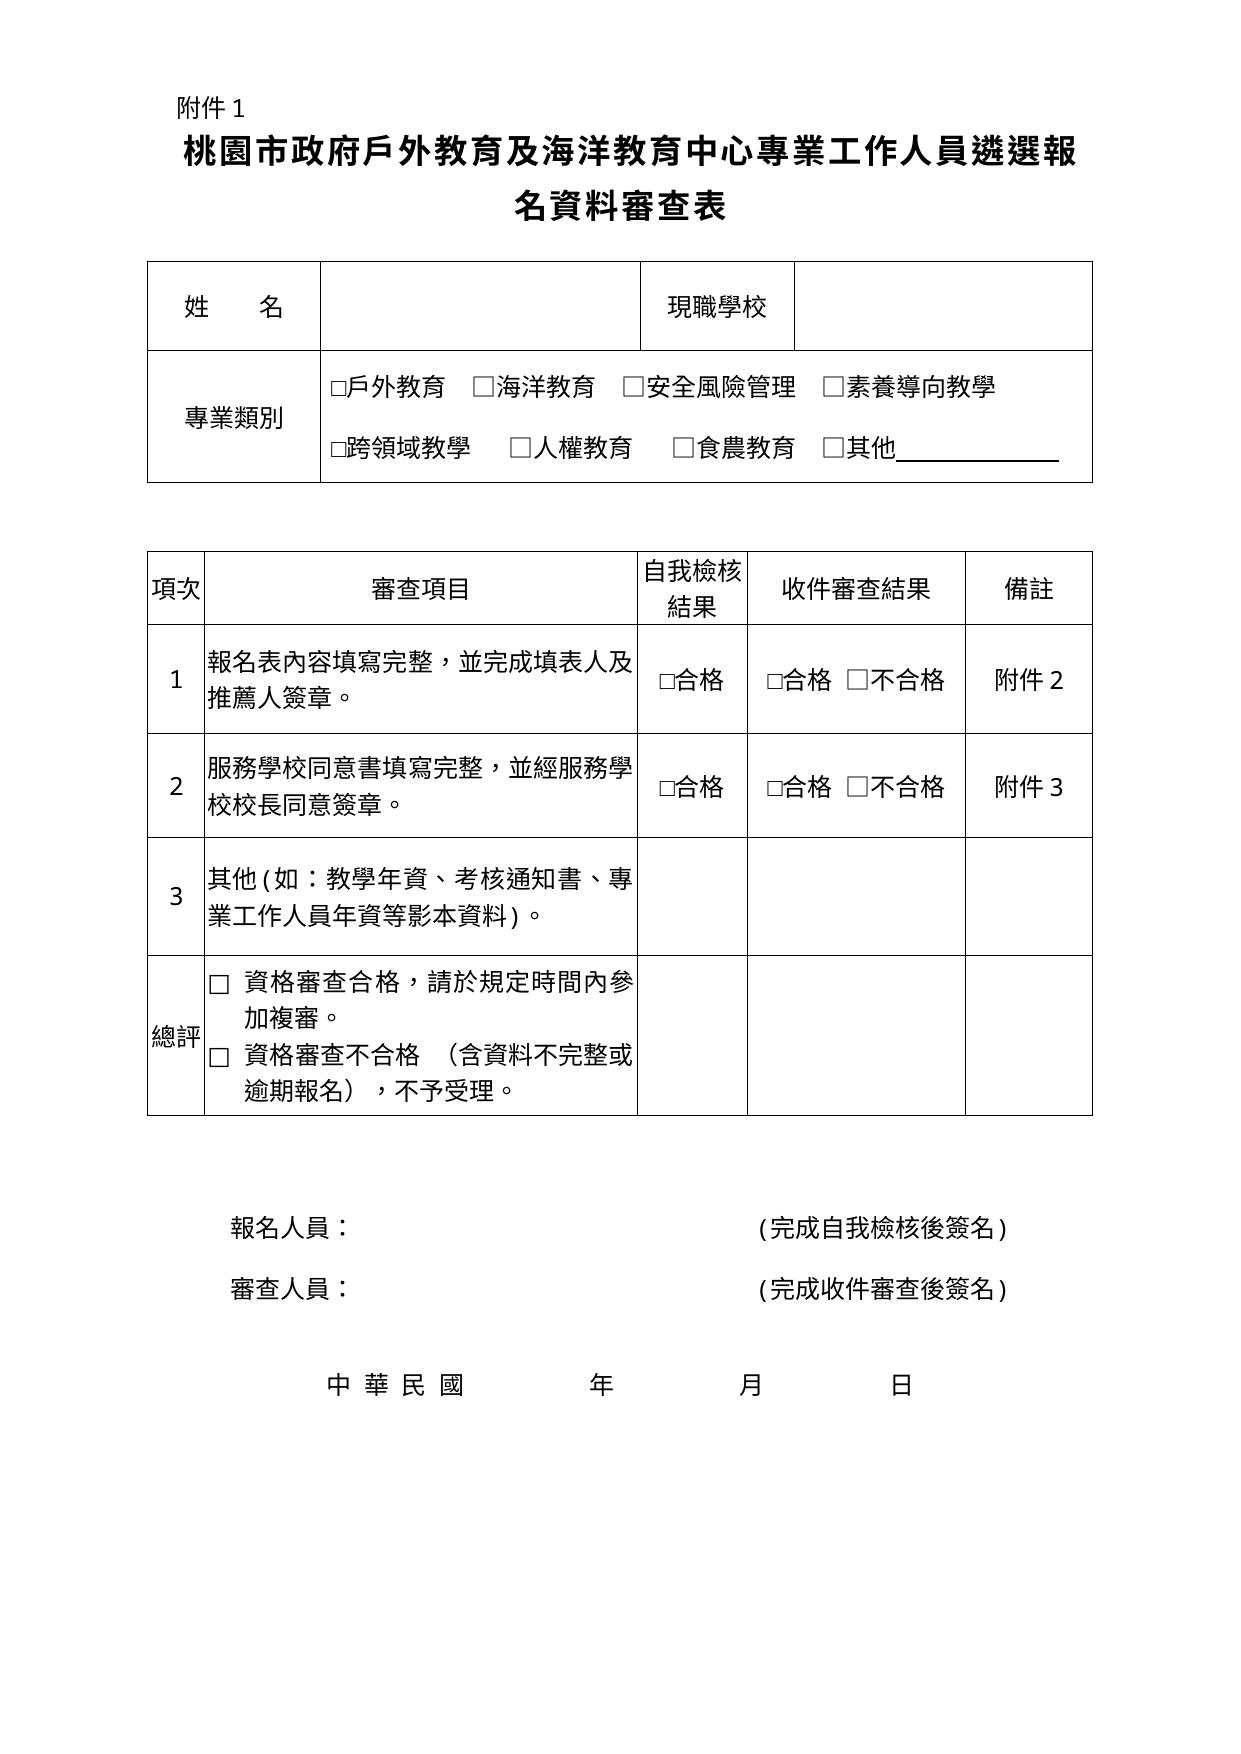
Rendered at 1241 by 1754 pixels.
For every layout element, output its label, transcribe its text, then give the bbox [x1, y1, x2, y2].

table_cell □合格 [638, 734, 747, 837]
table_cell 3 [148, 838, 204, 955]
table_cell [638, 956, 747, 1115]
table_cell 附件3 [966, 734, 1092, 837]
table_header 自我檢核結果 [638, 552, 747, 624]
table_cell [638, 838, 747, 955]
table_header [321, 262, 640, 350]
table_header 備註 [966, 552, 1092, 624]
table_cell □合格 [638, 625, 747, 733]
table_cell 服務學校同意書填寫完整，並經服務學校校長同意簽章。 [205, 734, 637, 837]
text 審查人員： (完成收件審查後簽名) [148, 1270, 1092, 1306]
table_cell 附件2 [966, 625, 1092, 733]
text 中 華 民 國 年 月 日 [148, 1365, 1092, 1402]
table_cell [748, 956, 965, 1115]
table_cell [966, 956, 1092, 1115]
table_cell 其他(如：教學年資、考核通知書、專業工作人員年資等影本資料)。 [205, 838, 637, 955]
table_header 姓 名 [148, 262, 320, 350]
table_cell □合格 □不合格 [748, 734, 965, 837]
table_cell 專業類別 [148, 351, 320, 482]
table_cell 2 [148, 734, 204, 837]
table_cell [748, 838, 965, 955]
text 報名人員： (完成自我檢核後簽名) [148, 1209, 1092, 1245]
text 桃園市政府戶外教育及海洋教育中心專業工作人員遴選報名資料審查表 [148, 125, 1092, 228]
table_cell 1 [148, 625, 204, 733]
table_header 現職學校 [641, 262, 794, 350]
table_header 項次 [148, 552, 204, 624]
table_header [795, 262, 1092, 350]
table_cell □戶外教育 □海洋教育 □安全風險管理 □素養導向教學 □跨領域教學 □人權教育 □食農教育 □其他 [321, 351, 1092, 482]
text 附件1 [176, 89, 1092, 125]
table_cell 報名表內容填寫完整，並完成填表人及推薦人簽章。 [205, 625, 637, 733]
table_cell [966, 838, 1092, 955]
table_header 審查項目 [205, 552, 637, 624]
table_cell □合格 □不合格 [748, 625, 965, 733]
table_header 收件審查結果 [748, 552, 965, 624]
table_cell 資格審查合格，請於規定時間內參加複審。 資格審查不合格 （含資料不完整或逾期報名），不予受理。 [205, 956, 637, 1115]
table_cell 總評 [148, 956, 204, 1115]
